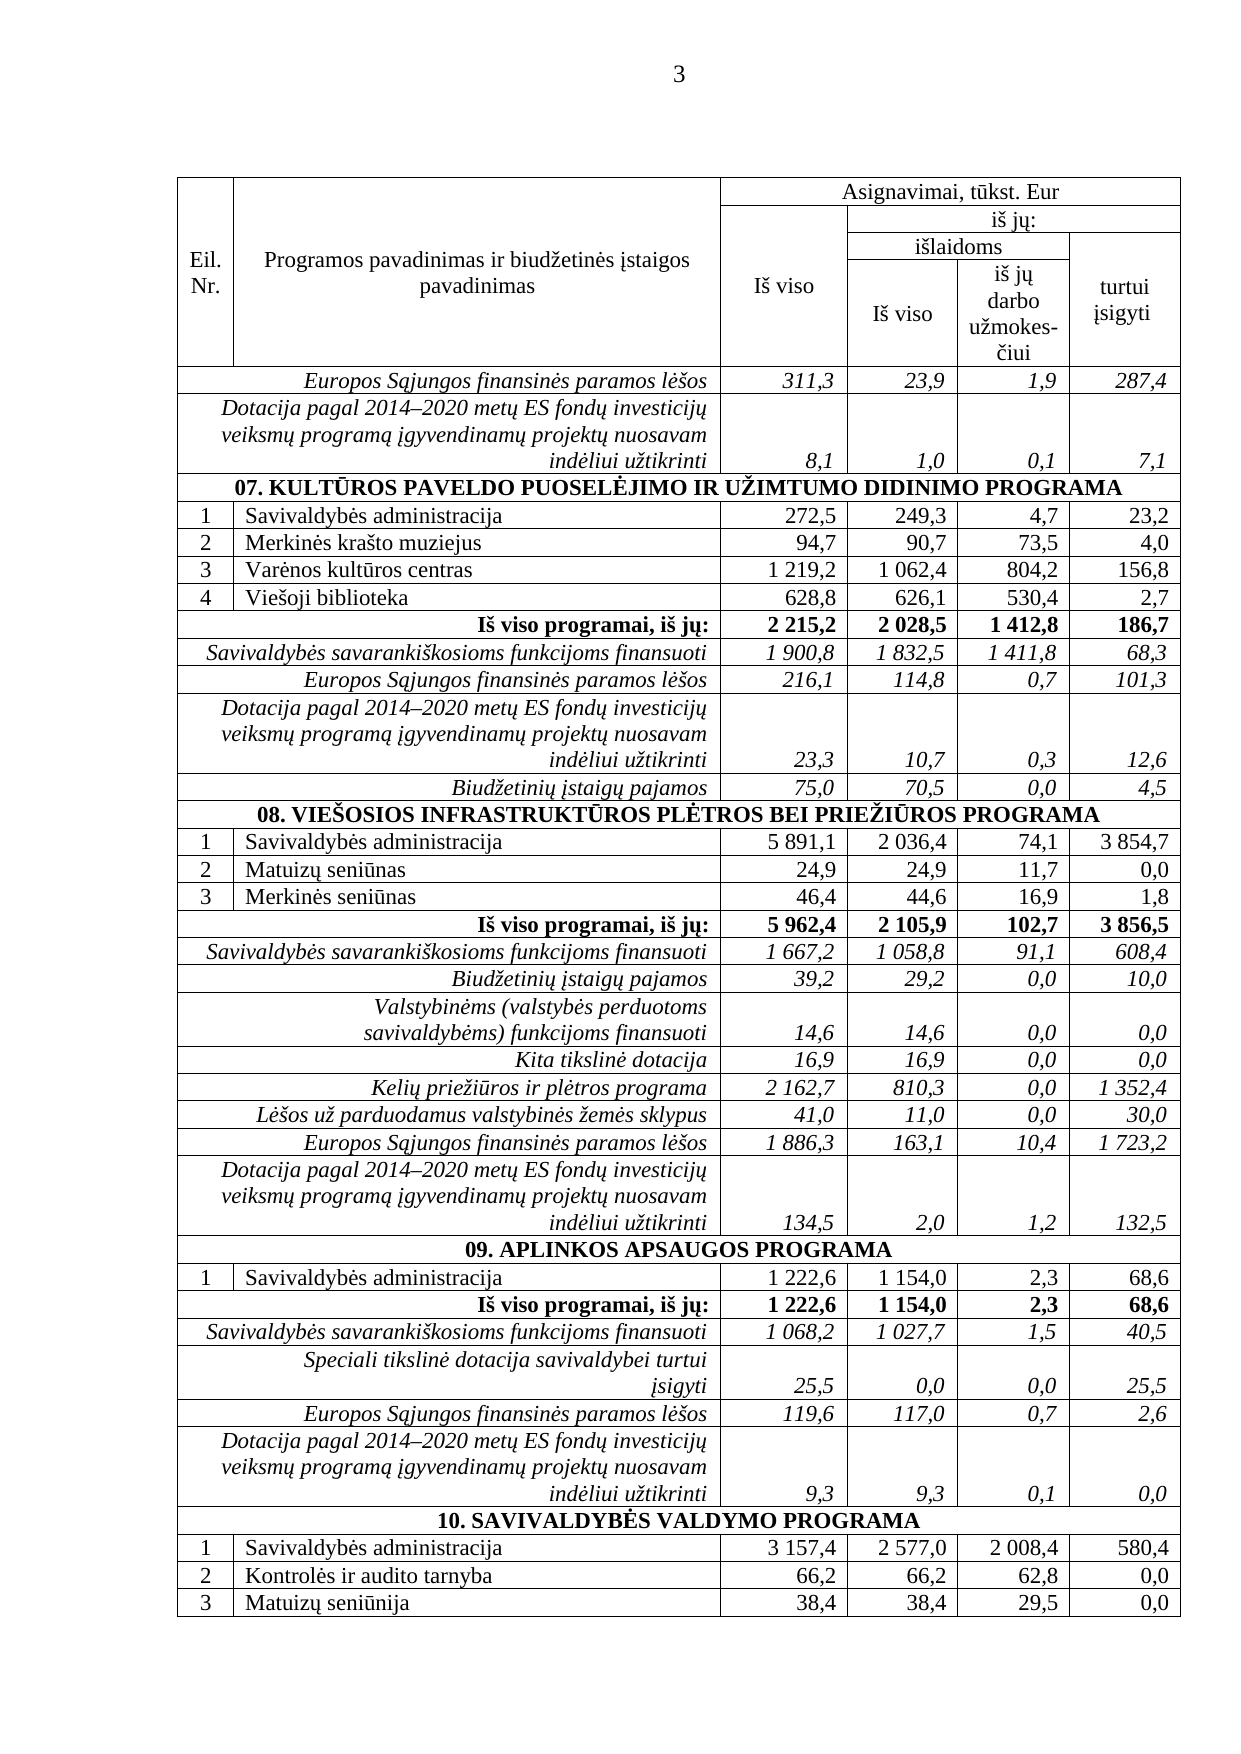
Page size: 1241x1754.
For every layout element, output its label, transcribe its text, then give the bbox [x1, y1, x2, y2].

table_cell 70,5 [848, 774, 957, 800]
table_header Eil. Nr. [178, 178, 233, 366]
table_cell Iš viso [848, 260, 957, 366]
table_cell išlaidoms [848, 233, 1069, 259]
table_cell 0,0 [1070, 1562, 1180, 1588]
table_cell 0,0 [1070, 1047, 1180, 1073]
table_cell 628,8 [721, 584, 847, 610]
table_cell 4,7 [958, 502, 1069, 528]
table_cell Europos Sąjungos finansinės paramos lėšos [178, 1400, 720, 1426]
table_header Asignavimai, tūkst. Eur [721, 178, 1180, 204]
table_cell 2 008,4 [958, 1535, 1069, 1561]
table_cell 10. SAVIVALDYBĖS VALDYMO PROGRAMA [178, 1507, 1180, 1533]
table_cell 68,6 [1070, 1264, 1180, 1290]
table_cell 94,7 [721, 529, 847, 556]
table_cell 25,5 [1070, 1346, 1180, 1398]
table_cell 580,4 [1070, 1535, 1180, 1561]
table_cell 249,3 [848, 502, 957, 528]
table_cell Savivaldybės administracija [234, 502, 720, 528]
table_cell Merkinės krašto muziejus [234, 529, 720, 556]
table_cell Varėnos kultūros centras [234, 557, 720, 583]
table_cell 0,7 [958, 1400, 1069, 1426]
table_cell 1 886,3 [721, 1129, 847, 1155]
table_cell 2 036,4 [848, 829, 957, 855]
table_cell 2,3 [958, 1291, 1069, 1317]
table_cell 4 [178, 584, 233, 610]
table_cell [178, 1047, 234, 1073]
table_cell 0,0 [958, 774, 1069, 800]
table_cell Savivaldybės savarankiškosioms funkcijoms finansuoti [178, 639, 720, 665]
table_cell Europos Sąjungos finansinės paramos lėšos [178, 666, 720, 692]
table_cell 62,8 [958, 1562, 1069, 1588]
table_cell 2,0 [848, 1156, 957, 1235]
table_cell 2 577,0 [848, 1535, 957, 1561]
table_cell 23,9 [848, 367, 957, 393]
table_cell turtui įsigyti [1070, 233, 1180, 366]
table_cell 530,4 [958, 584, 1069, 610]
table_cell 0,0 [1070, 1589, 1180, 1616]
table_cell 804,2 [958, 557, 1069, 583]
table_cell 0,0 [1070, 856, 1180, 882]
table_cell 2 [178, 529, 233, 556]
table_cell 4,5 [1070, 774, 1180, 800]
table_cell 2 028,5 [848, 611, 957, 638]
table_cell 1 068,2 [721, 1319, 847, 1345]
table_cell [178, 1346, 234, 1398]
table_cell 91,1 [958, 938, 1069, 964]
table_cell 1 723,2 [1070, 1129, 1180, 1155]
table_cell 156,8 [1070, 557, 1180, 583]
table_cell 30,0 [1070, 1101, 1180, 1128]
table_cell Savivaldybės administracija [234, 1264, 720, 1290]
table_cell 29,5 [958, 1589, 1069, 1616]
table_cell 10,7 [848, 694, 957, 773]
table_cell Speciali tikslinė dotacija savivaldybei turtui įsigyti [234, 1346, 720, 1398]
table_cell 1 352,4 [1070, 1074, 1180, 1100]
table_cell Biudžetinių įstaigų pajamos [178, 965, 720, 992]
table_cell 24,9 [848, 856, 957, 882]
table_cell 1,8 [1070, 883, 1180, 909]
table_cell 311,3 [721, 367, 847, 393]
table_cell Europos Sąjungos finansinės paramos lėšos [178, 1129, 720, 1155]
table_cell [178, 993, 234, 1046]
table_cell 1 412,8 [958, 611, 1069, 638]
table_cell 0,7 [958, 666, 1069, 692]
table_cell 75,0 [721, 774, 847, 800]
table_cell Savivaldybės administracija [234, 829, 720, 855]
table_cell 07. KULTŪROS PAVELDO PUOSELĖJIMO IR UŽIMTUMO DIDINIMO PROGRAMA [178, 474, 1180, 501]
table_cell 1 027,7 [848, 1319, 957, 1345]
table_cell 0,1 [958, 1427, 1069, 1506]
table_cell Valstybinėms (valstybės perduotoms savivaldybėms) funkcijoms finansuoti [234, 993, 720, 1046]
table_cell 0,0 [958, 1074, 1069, 1100]
table_cell Europos Sąjungos finansinės paramos lėšos [178, 367, 720, 393]
table_cell 2,6 [1070, 1400, 1180, 1426]
table_cell 119,6 [721, 1400, 847, 1426]
table_cell Matuizų seniūnija [234, 1589, 720, 1616]
table_cell 102,7 [958, 911, 1069, 937]
table_cell 3 [178, 1589, 233, 1616]
table_cell Dotacija pagal 2014–2020 metų ES fondų investicijų veiksmų programą įgyvendinamų projektų nuosavam indėliui užtikrinti [178, 1156, 720, 1235]
table_cell 3 [178, 557, 233, 583]
table_cell Savivaldybės savarankiškosioms funkcijoms finansuoti [178, 938, 720, 964]
table_cell Savivaldybės administracija [234, 1535, 720, 1561]
table_cell 1 [178, 829, 233, 855]
table_cell 38,4 [721, 1589, 847, 1616]
table_cell 1,0 [848, 394, 957, 473]
table_cell 1,9 [958, 367, 1069, 393]
table_cell Matuizų seniūnas [234, 856, 720, 882]
table_cell 1 832,5 [848, 639, 957, 665]
table_cell 68,3 [1070, 639, 1180, 665]
table_cell 10,0 [1070, 965, 1180, 992]
table_cell Savivaldybės savarankiškosioms funkcijoms finansuoti [178, 1319, 720, 1345]
table_cell Dotacija pagal 2014–2020 metų ES fondų investicijų veiksmų programą įgyvendinamų projektų nuosavam indėliui užtikrinti [178, 1427, 720, 1506]
table_cell 68,6 [1070, 1291, 1180, 1317]
table_cell 287,4 [1070, 367, 1180, 393]
table_cell 41,0 [721, 1101, 847, 1128]
table_cell 1 411,8 [958, 639, 1069, 665]
table_cell 101,3 [1070, 666, 1180, 692]
table_cell 7,1 [1070, 394, 1180, 473]
table_cell Biudžetinių įstaigų pajamos [178, 774, 720, 800]
table_cell Kita tikslinė dotacija [234, 1047, 720, 1073]
table_cell 8,1 [721, 394, 847, 473]
table_cell 1 154,0 [848, 1264, 957, 1290]
table_cell 0,0 [958, 1346, 1069, 1398]
table_cell 3 157,4 [721, 1535, 847, 1561]
table_cell Iš viso programai, iš jų: [178, 1291, 720, 1317]
table_cell 1 062,4 [848, 557, 957, 583]
table_cell 5 962,4 [721, 911, 847, 937]
table_cell 0,1 [958, 394, 1069, 473]
table_cell 11,0 [848, 1101, 957, 1128]
table_cell 216,1 [721, 666, 847, 692]
table_header Programos pavadinimas ir biudžetinės įstaigos pavadinimas [234, 178, 720, 366]
table_cell 272,5 [721, 502, 847, 528]
table_cell 608,4 [1070, 938, 1180, 964]
table_cell 3 854,7 [1070, 829, 1180, 855]
table_cell 08. VIEŠOSIOS INFRASTRUKTŪROS PLĖTROS BEI PRIEŽIŪROS PROGRAMA [178, 801, 1180, 827]
table_cell 46,4 [721, 883, 847, 909]
table_cell 0,0 [958, 1101, 1069, 1128]
table_cell 12,6 [1070, 694, 1180, 773]
table_cell 117,0 [848, 1400, 957, 1426]
table_cell 186,7 [1070, 611, 1180, 638]
table_cell 0,0 [1070, 1427, 1180, 1506]
table_cell 14,6 [848, 993, 957, 1046]
table_cell 0,3 [958, 694, 1069, 773]
table_cell 1 219,2 [721, 557, 847, 583]
table_cell 3 856,5 [1070, 911, 1180, 937]
table_cell 25,5 [721, 1346, 847, 1398]
table_cell 1,5 [958, 1319, 1069, 1345]
table_cell 1 [178, 1264, 233, 1290]
table_cell 0,0 [958, 1047, 1069, 1073]
table_cell 5 891,1 [721, 829, 847, 855]
table_cell 29,2 [848, 965, 957, 992]
table_cell 1,2 [958, 1156, 1069, 1235]
table_cell 23,2 [1070, 502, 1180, 528]
table_cell 66,2 [721, 1562, 847, 1588]
table_cell Dotacija pagal 2014–2020 metų ES fondų investicijų veiksmų programą įgyvendinamų projektų nuosavam indėliui užtikrinti [178, 694, 720, 773]
table_cell 38,4 [848, 1589, 957, 1616]
table_cell Iš viso programai, iš jų: [178, 611, 720, 638]
table_cell Iš viso programai, iš jų: [178, 911, 720, 937]
table_cell 1 900,8 [721, 639, 847, 665]
table_cell 9,3 [848, 1427, 957, 1506]
table_cell 66,2 [848, 1562, 957, 1588]
table_cell 626,1 [848, 584, 957, 610]
table_cell 11,7 [958, 856, 1069, 882]
table_cell 163,1 [848, 1129, 957, 1155]
table_cell 44,6 [848, 883, 957, 909]
table_cell 1 058,8 [848, 938, 957, 964]
table_cell 132,5 [1070, 1156, 1180, 1235]
table_cell 2 [178, 856, 233, 882]
table_cell 73,5 [958, 529, 1069, 556]
table_cell iš jų darbo užmokes-čiui [958, 260, 1069, 366]
table_cell 16,9 [721, 1047, 847, 1073]
table_cell Iš viso [721, 206, 847, 366]
table_cell 0,0 [958, 965, 1069, 992]
table_cell 3 [178, 883, 233, 909]
table_cell 114,8 [848, 666, 957, 692]
table_cell 0,0 [848, 1346, 957, 1398]
table_cell Kontrolės ir audito tarnyba [234, 1562, 720, 1588]
table_cell 74,1 [958, 829, 1069, 855]
table_cell 10,4 [958, 1129, 1069, 1155]
table_cell 9,3 [721, 1427, 847, 1506]
table_cell 23,3 [721, 694, 847, 773]
table_cell [178, 1101, 234, 1128]
table_cell 2 215,2 [721, 611, 847, 638]
table_cell 1 [178, 1535, 233, 1561]
table_cell 1 222,6 [721, 1264, 847, 1290]
table_cell 1 154,0 [848, 1291, 957, 1317]
table_cell Viešoji biblioteka [234, 584, 720, 610]
table_cell 1 667,2 [721, 938, 847, 964]
table_cell 16,9 [848, 1047, 957, 1073]
table_cell iš jų: [848, 206, 1180, 232]
table_cell 134,5 [721, 1156, 847, 1235]
table_cell 39,2 [721, 965, 847, 992]
table_cell 1 222,6 [721, 1291, 847, 1317]
table_cell 4,0 [1070, 529, 1180, 556]
table_cell 2 [178, 1562, 233, 1588]
table_cell 2 162,7 [721, 1074, 847, 1100]
table_cell Merkinės seniūnas [234, 883, 720, 909]
table_cell 0,0 [1070, 993, 1180, 1046]
table_cell 09. APLINKOS APSAUGOS PROGRAMA [178, 1236, 1180, 1263]
table_cell 90,7 [848, 529, 957, 556]
table_cell 810,3 [848, 1074, 957, 1100]
table_cell 2,3 [958, 1264, 1069, 1290]
table_cell 16,9 [958, 883, 1069, 909]
table_cell 2,7 [1070, 584, 1180, 610]
table_cell 40,5 [1070, 1319, 1180, 1345]
table_cell Lėšos už parduodamus valstybinės žemės sklypus [234, 1101, 720, 1128]
table_cell 0,0 [958, 993, 1069, 1046]
table_cell 14,6 [721, 993, 847, 1046]
table_cell 2 105,9 [848, 911, 957, 937]
table_cell 1 [178, 502, 233, 528]
table_cell 24,9 [721, 856, 847, 882]
table_cell Dotacija pagal 2014–2020 metų ES fondų investicijų veiksmų programą įgyvendinamų projektų nuosavam indėliui užtikrinti [178, 394, 720, 473]
table_cell Kelių priežiūros ir plėtros programa [178, 1074, 720, 1100]
